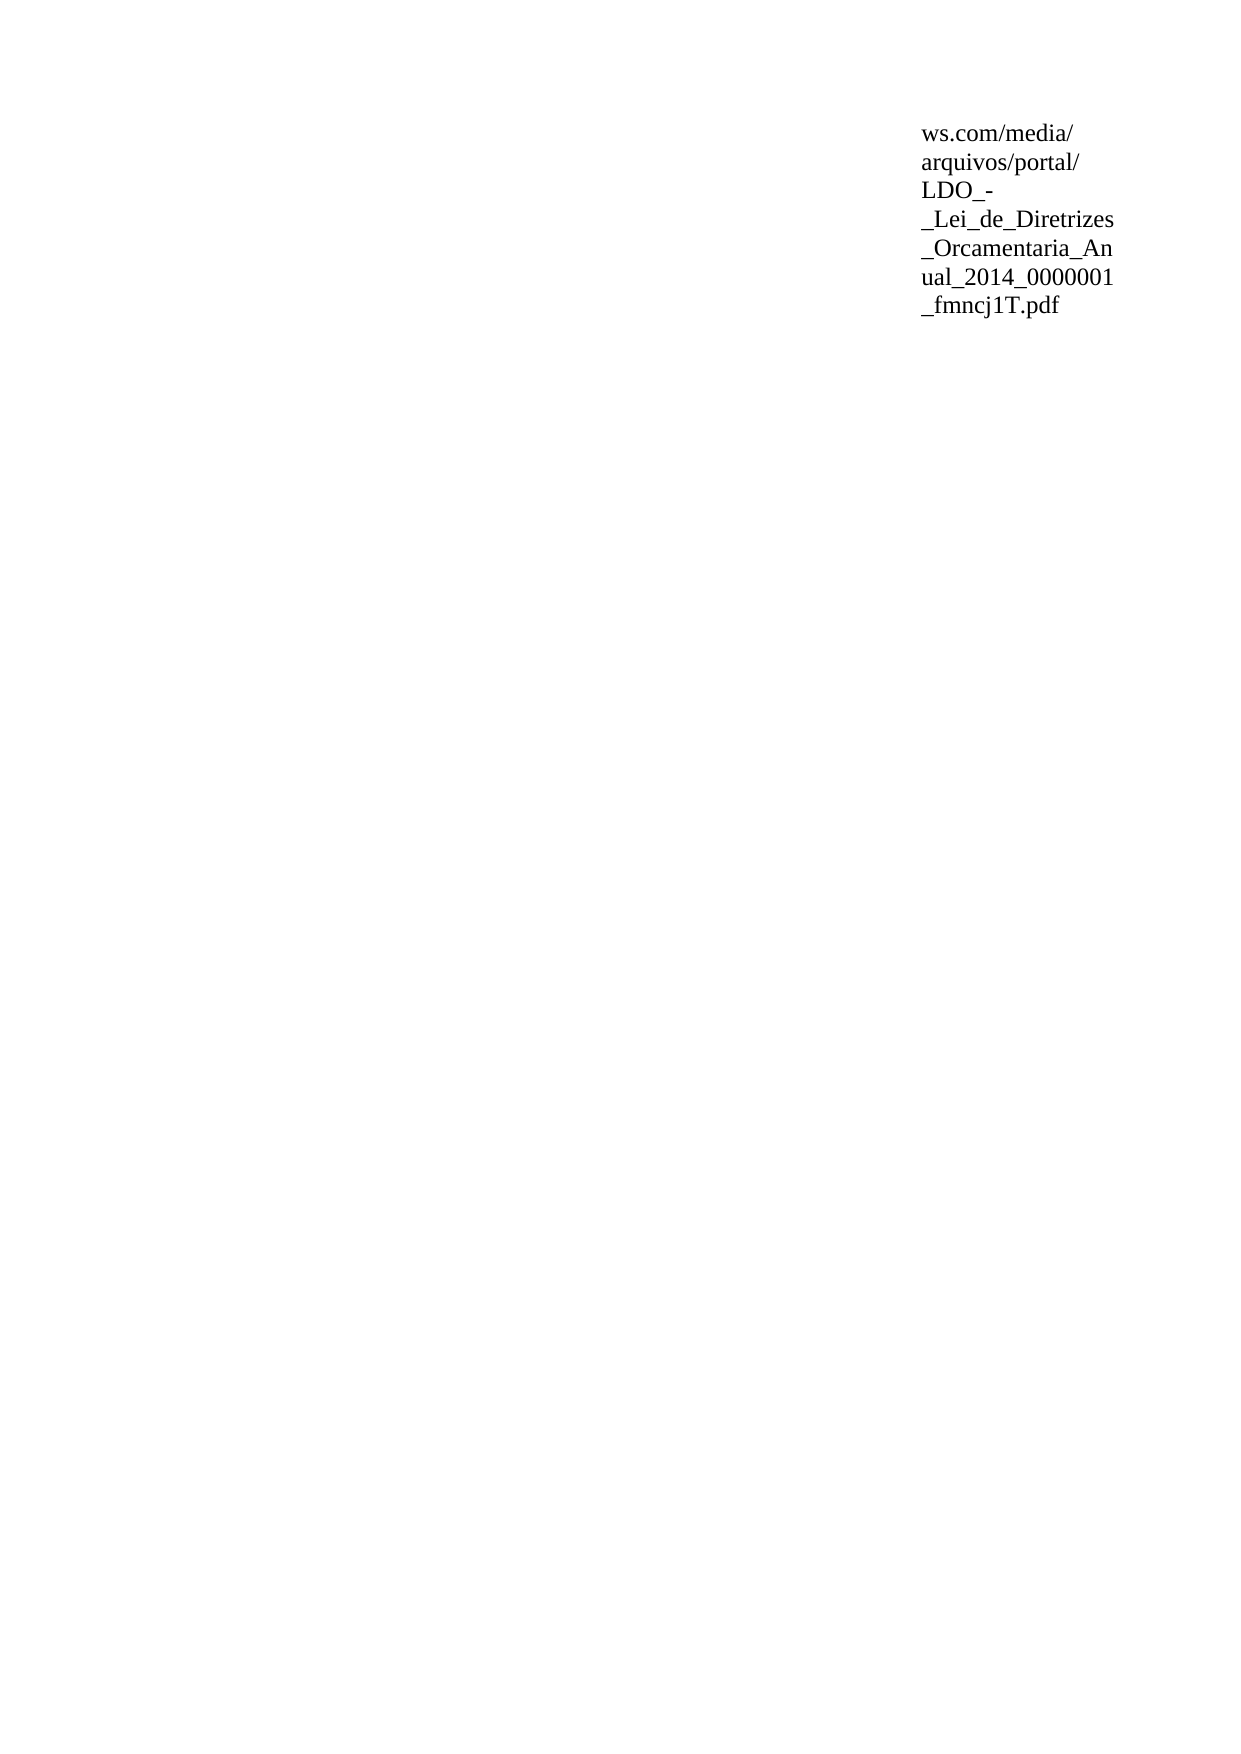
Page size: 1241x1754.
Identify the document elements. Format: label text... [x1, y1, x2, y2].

table_cell [720, 118, 921, 319]
table_cell [520, 118, 720, 319]
table_cell [319, 118, 519, 319]
table_cell ws.com/media/arquivos/portal/LDO_-_Lei_de_Diretrizes_Orcamentaria_Anual_2014_0000001_fmncj1T.pdf [921, 118, 1122, 319]
table_cell [118, 118, 319, 319]
